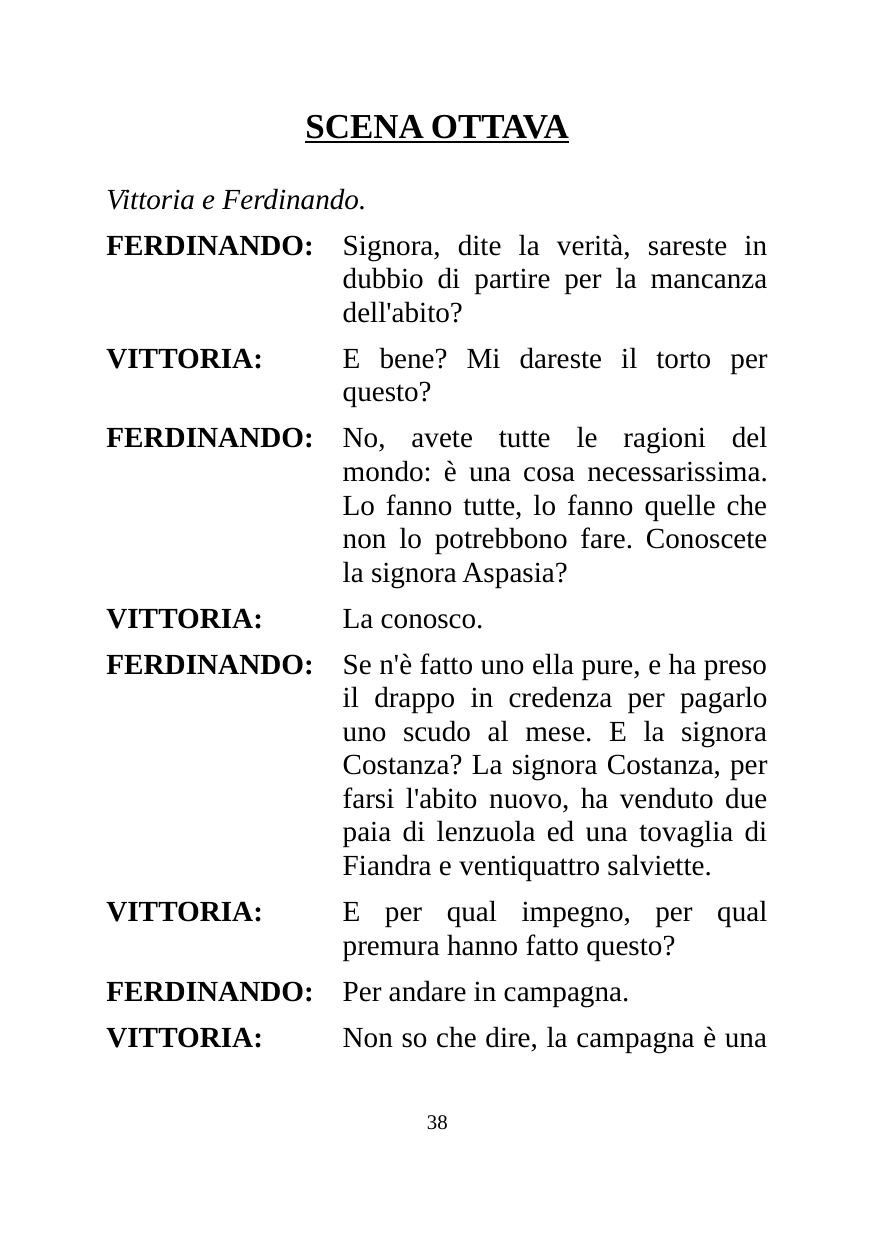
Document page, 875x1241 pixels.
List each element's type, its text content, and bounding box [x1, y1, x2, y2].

text VITTORIA: La conosco. [106, 601, 768, 634]
text VITTORIA: E per qual impegno, per qual premura hanno fatto questo? [106, 894, 768, 961]
text FERDINANDO: Se n'è fatto uno ella pure, e ha preso il drappo in credenza per pagarlo uno scudo al mese. E la signora Costanza? La signora Costanza, per farsi l'abito nuovo, ha venduto due paia di lenzuola ed una tovaglia di Fiandra e ventiquattro salviette. [106, 647, 768, 882]
text Vittoria e Ferdinando. [106, 182, 768, 215]
subtitle SCENA OTTAVA [106, 106, 768, 146]
text VITTORIA: E bene? Mi dareste il torto per questo? [106, 341, 768, 408]
text FERDINANDO: No, avete tutte le ragioni del mondo: è una cosa necessarissima. Lo fanno tutte, lo fanno quelle che non lo potrebbono fare. Conoscete la signora Aspasia? [106, 421, 768, 588]
text FERDINANDO: Per andare in campagna. [106, 974, 768, 1007]
text VITTORIA: Non so che dire, la campagna è una [106, 1020, 768, 1053]
text FERDINANDO: Signora, dite la verità, sareste in dubbio di partire per la mancanza dell'abito? [106, 228, 768, 328]
